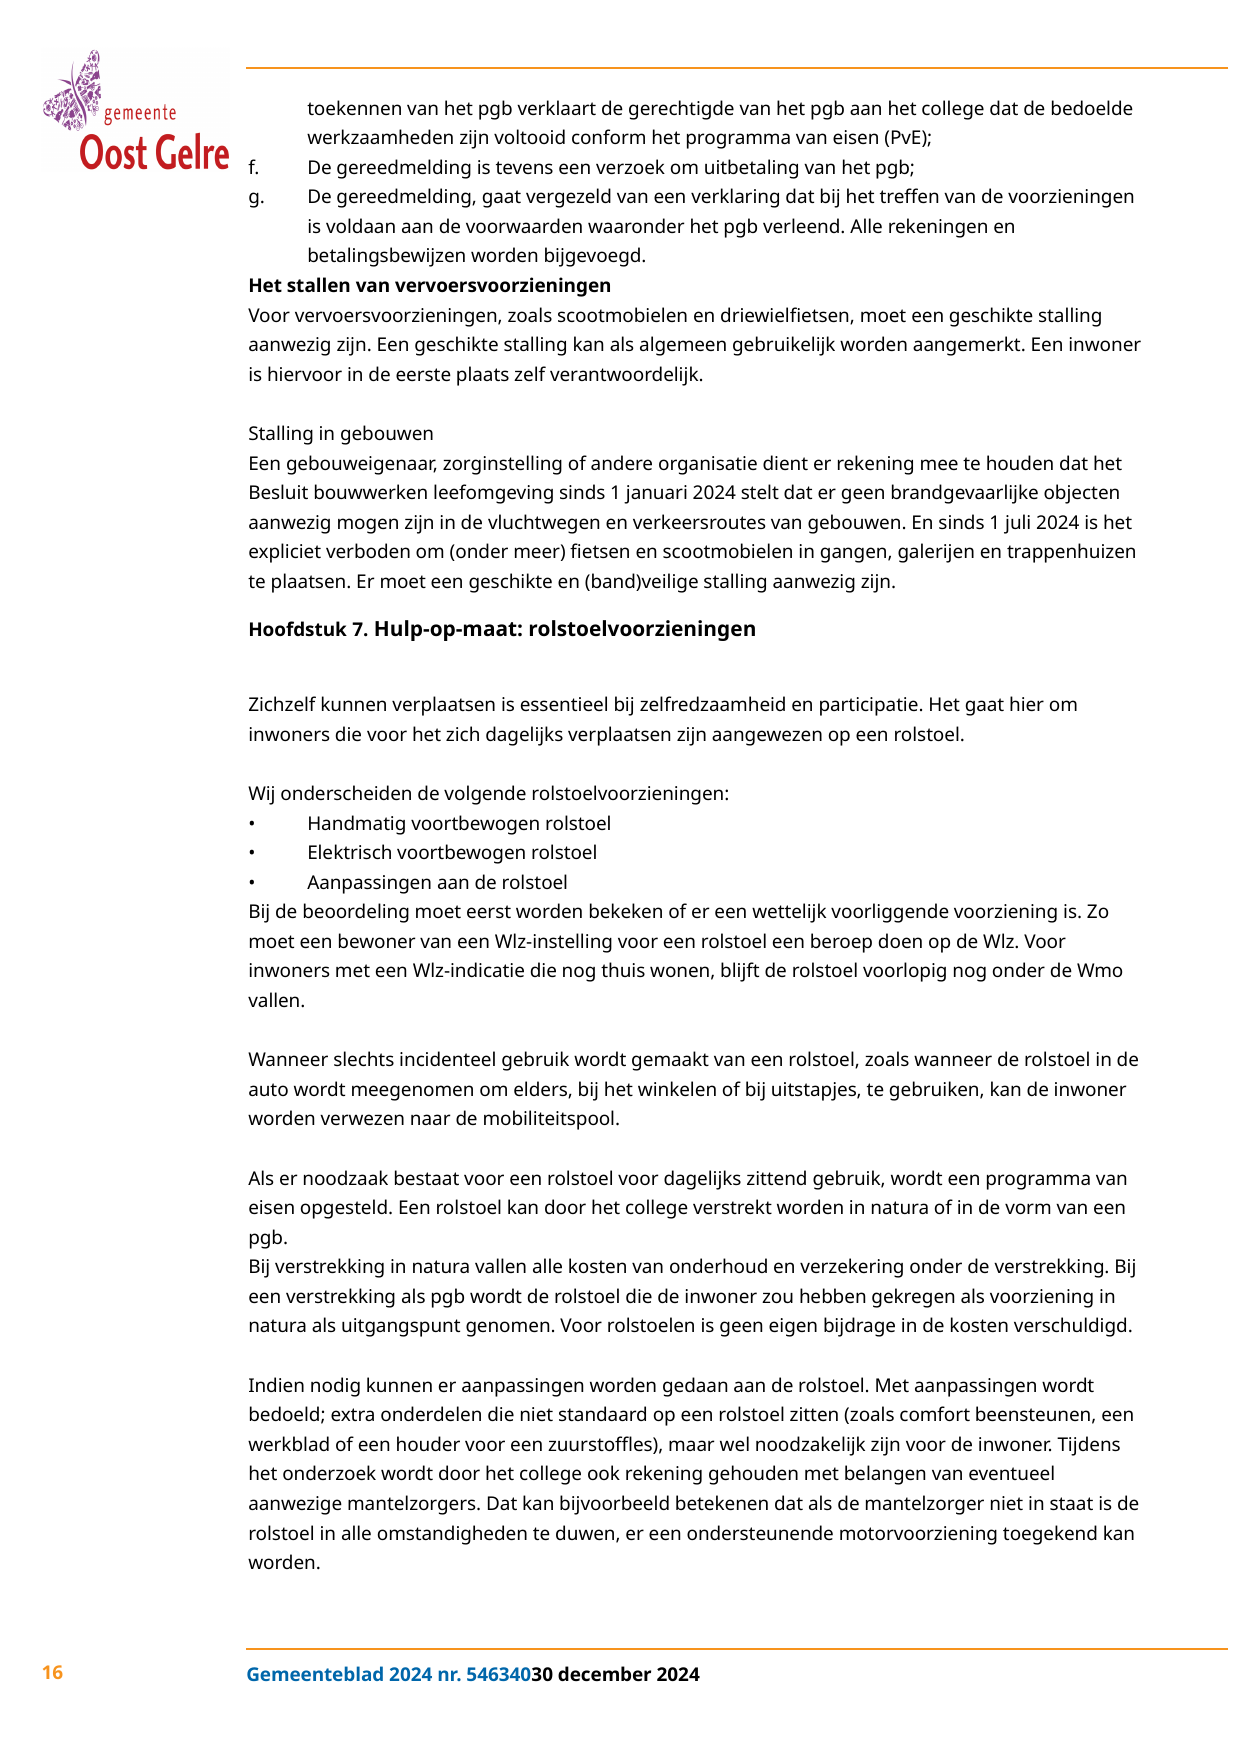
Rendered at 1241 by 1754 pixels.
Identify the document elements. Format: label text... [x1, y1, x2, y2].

text Hoofdstuk 7. Hulp-op-maat: rolstoelvoorzieningen [248, 614, 1152, 642]
list toekennen van het pgb verklaart de gerechtigde van het pgb aan het college dat de bedoelde werkzaamheden zijn voltooid conform het programma van eisen (PvE); [248, 95, 1152, 150]
list De gereedmelding is tevens een verzoek om uitbetaling van het pgb; [248, 154, 1152, 180]
text Wij onderscheiden de volgende rolstoelvoorzieningen: [248, 780, 1152, 806]
text Zichzelf kunnen verplaatsen is essentieel bij zelfredzaamheid en participatie. Het gaat hier om inwoners die voor het zich dagelijks verplaatsen zijn aangewezen op een rolstoel. [248, 691, 1152, 747]
text Wanneer slechts incidenteel gebruik wordt gemaakt van een rolstoel, zoals wanneer de rolstoel in de auto wordt meegenomen om elders, bij het winkelen of bij uitstapjes, te gebruiken, kan de inwoner worden verwezen naar de mobiliteitspool. [248, 1046, 1152, 1131]
list Handmatig voortbewogen rolstoel [248, 810, 1152, 836]
text Een gebouweigenaar, zorginstelling of andere organisatie dient er rekening mee te houden dat het Besluit bouwwerken leefomgeving sinds 1 januari 2024 stelt dat er geen brandgevaarlijke objecten aanwezig mogen zijn in de vluchtwegen en verkeersroutes van gebouwen. En sinds 1 juli 2024 is het expliciet verboden om (onder meer) fietsen en scootmobielen in gangen, galerijen en trappenhuizen te plaatsen. Er moet een geschikte en (band)veilige stalling aanwezig zijn. [248, 450, 1152, 594]
list Aanpassingen aan de rolstoel [248, 869, 1152, 895]
text Voor vervoersvoorzieningen, zoals scootmobielen en driewielfietsen, moet een geschikte stalling aanwezig zijn. Een geschikte stalling kan als algemeen gebruikelijk worden aangemerkt. Een inwoner is hiervoor in de eerste plaats zelf verantwoordelijk. [248, 302, 1152, 387]
text Stalling in gebouwen [248, 420, 1152, 446]
text Bij de beoordeling moet eerst worden bekeken of er een wettelijk voorliggende voorziening is. Zo moet een bewoner van een Wlz-instelling voor een rolstoel een beroep doen op de Wlz. Voor inwoners met een Wlz-indicatie die nog thuis wonen, blijft de rolstoel voorlopig nog onder de Wmo vallen. [248, 898, 1152, 1013]
text Het stallen van vervoersvoorzieningen [248, 272, 1152, 298]
text Als er noodzaak bestaat voor een rolstoel voor dagelijks zittend gebruik, wordt een programma van eisen opgesteld. Een rolstoel kan door het college verstrekt worden in natura of in de vorm van een pgb. [248, 1165, 1152, 1250]
list De gereedmelding, gaat vergezeld van een verklaring dat bij het treffen van de voorzieningen is voldaan aan de voorwaarden waaronder het pgb verleend. Alle rekeningen en betalingsbewijzen worden bijgevoegd. [248, 183, 1152, 268]
list Elektrisch voortbewogen rolstoel [248, 839, 1152, 865]
picture [41, 47, 231, 172]
text Indien nodig kunnen er aanpassingen worden gedaan aan de rolstoel. Met aanpassingen wordt bedoeld; extra onderdelen die niet standaard op een rolstoel zitten (zoals comfort beensteunen, een werkblad of een houder voor een zuurstoffles), maar wel noodzakelijk zijn voor de inwoner. Tijdens het onderzoek wordt door het college ook rekening gehouden met belangen van eventueel aanwezige mantelzorgers. Dat kan bijvoorbeeld betekenen dat als de mantelzorger niet in staat is de rolstoel in alle omstandigheden te duwen, er een ondersteunende motorvoorziening toegekend kan worden. [248, 1372, 1152, 1575]
text Bij verstrekking in natura vallen alle kosten van onderhoud en verzekering onder de verstrekking. Bij een verstrekking als pgb wordt de rolstoel die de inwoner zou hebben gekregen als voorziening in natura als uitgangspunt genomen. Voor rolstoelen is geen eigen bijdrage in de kosten verschuldigd. [248, 1253, 1152, 1338]
